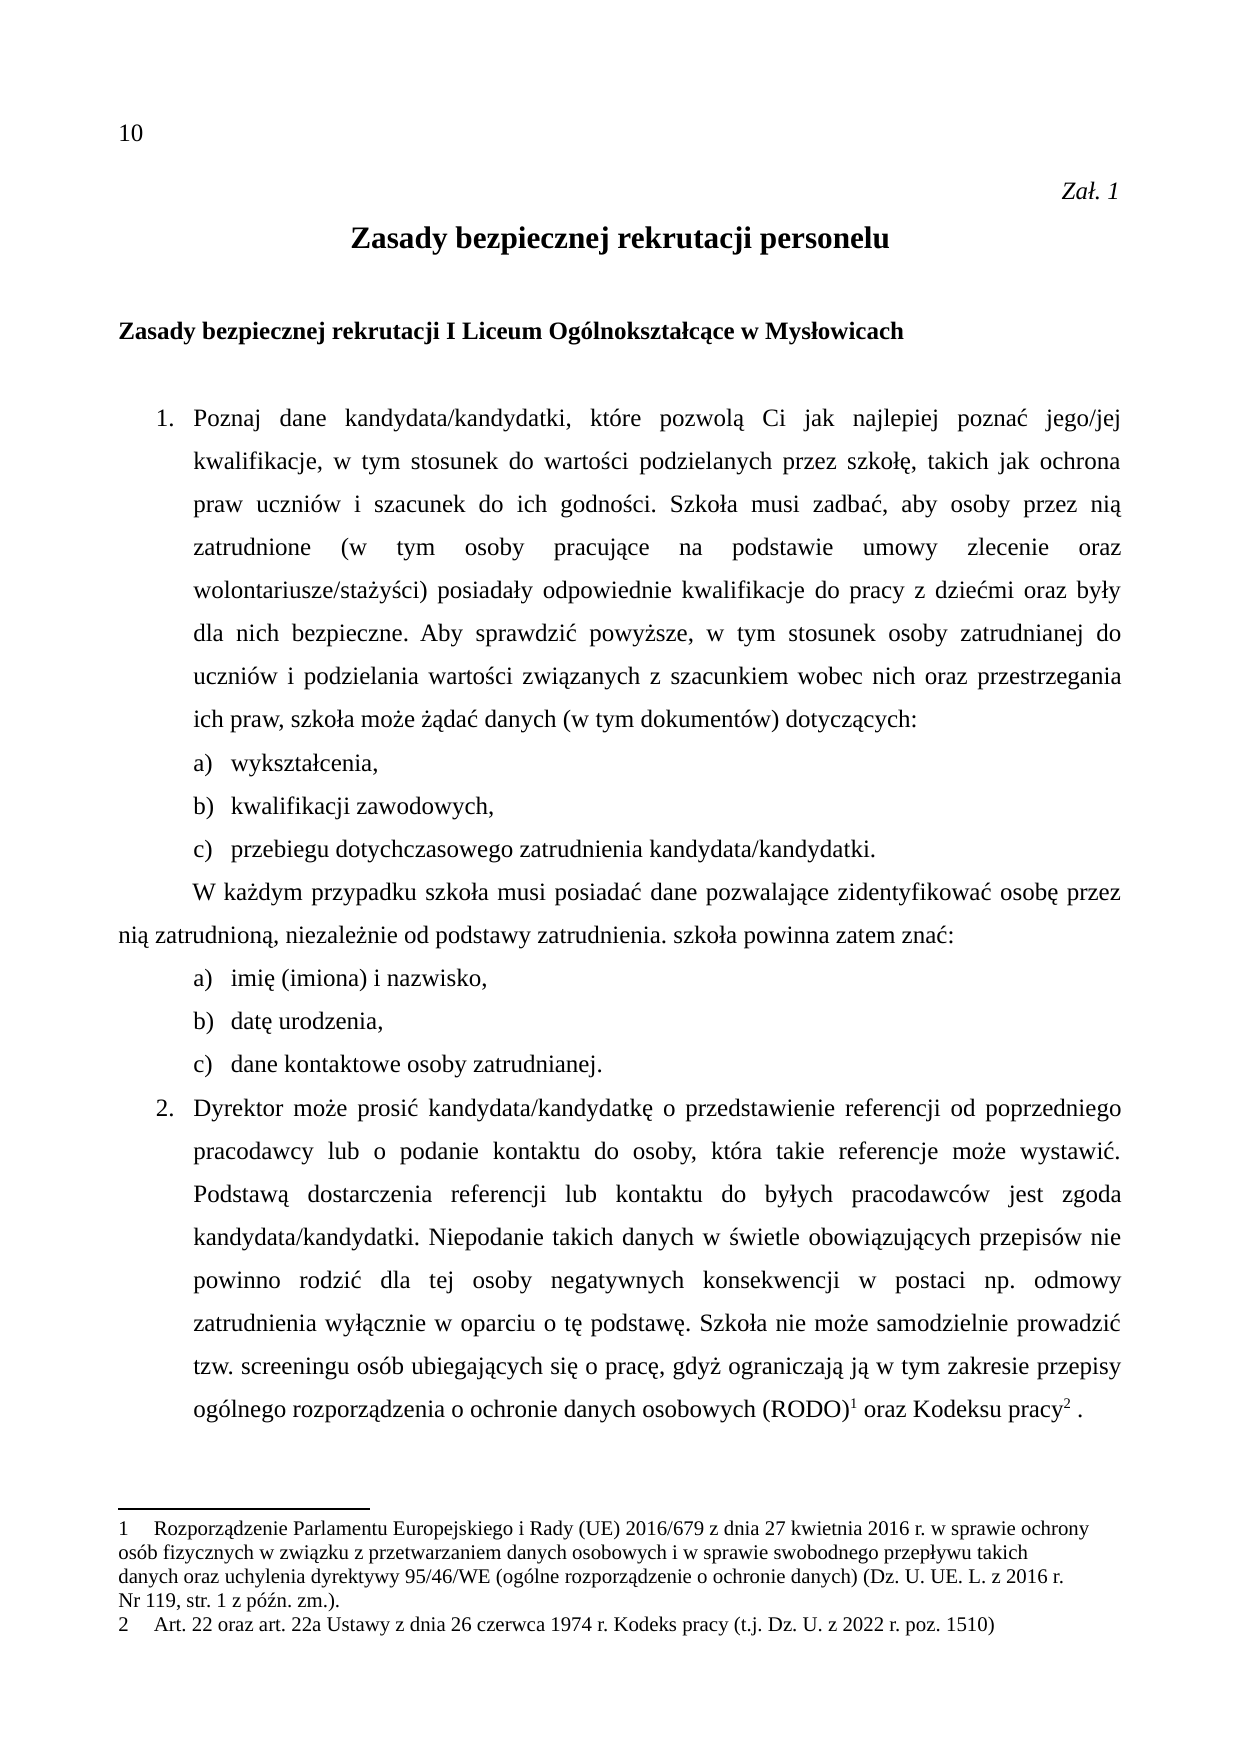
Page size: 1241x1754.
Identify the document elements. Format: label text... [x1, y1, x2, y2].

list osób fizycznych w związku z przetwarzaniem danych osobowych i w sprawie swobodnego przepływu takich [118, 1539, 1122, 1564]
list Dyrektor może prosić kandydata/kandydatkę o przedstawienie referencji od poprzedniego pracodawcy lub o podanie kontaktu do osoby, która takie referencje może wystawić. Podstawą dostarczenia referencji lub kontaktu do byłych pracodawców jest zgoda kandydata/kandydatki. Niepodanie takich danych w świetle obowiązujących przepisów nie powinno rodzić dla tej osoby negatywnych konsekwencji w postaci np. odmowy zatrudnienia wyłącznie w oparciu o tę podstawę. Szkoła nie może samodzielnie prowadzić tzw. screeningu osób ubiegających się o pracę, gdyż ograniczają ją w tym zakresie przepisy ogólnego rozporządzenia o ochronie danych osobowych (RODO) oraz Kodeksu pracy . [156, 1093, 1122, 1423]
list Nr 119, str. 1 z późn. zm.). [118, 1588, 1122, 1612]
list kwalifikacji zawodowych, [193, 791, 1122, 819]
list datę urodzenia, [193, 1006, 1122, 1035]
list dane kontaktowe osoby zatrudnianej. [193, 1049, 1122, 1078]
list imię (imiona) i nazwisko, [193, 963, 1122, 992]
list wykształcenia, [193, 748, 1122, 776]
list Poznaj dane kandydata/kandydatki, które pozwolą Ci jak najlepiej poznać jego/jej kwalifikacje, w tym stosunek do wartości podzielanych przez szkołę, takich jak ochrona praw uczniów i szacunek do ich godności. Szkoła musi zadbać, aby osoby przez nią zatrudnione (w tym osoby pracujące na podstawie umowy zlecenie oraz wolontariusze/stażyści) posiadały odpowiednie kwalifikacje do pracy z dziećmi oraz były dla nich bezpieczne. Aby sprawdzić powyższe, w tym stosunek osoby zatrudnianej do uczniów i podzielania wartości związanych z szacunkiem wobec nich oraz przestrzegania ich praw, szkoła może żądać danych (w tym dokumentów) dotyczących: [156, 403, 1122, 733]
text W każdym przypadku szkoła musi posiadać dane pozwalające zidentyfikować osobę przez nią zatrudnioną, niezależnie od podstawy zatrudnienia. szkoła powinna zatem znać: [118, 877, 1122, 949]
list Art. 22 oraz art. 22a Ustawy z dnia 26 czerwca 1974 r. Kodeks pracy (t.j. Dz. U. z 2022 r. poz. 1510) [118, 1612, 1122, 1636]
text Zasady bezpiecznej rekrutacji personelu [118, 219, 1122, 255]
text Zał. 1 [118, 176, 1122, 205]
list danych oraz uchylenia dyrektywy 95/46/WE (ogólne rozporządzenie o ochronie danych) (Dz. U. UE. L. z 2016 r. [118, 1564, 1122, 1588]
list Rozporządzenie Parlamentu Europejskiego i Rady (UE) 2016/679 z dnia 27 kwietnia 2016 r. w sprawie ochrony [118, 1516, 1122, 1539]
text Zasady bezpiecznej rekrutacji I Liceum Ogólnokształcące w Mysłowicach [118, 316, 1122, 345]
list przebiegu dotychczasowego zatrudnienia kandydata/kandydatki. [193, 834, 1122, 863]
